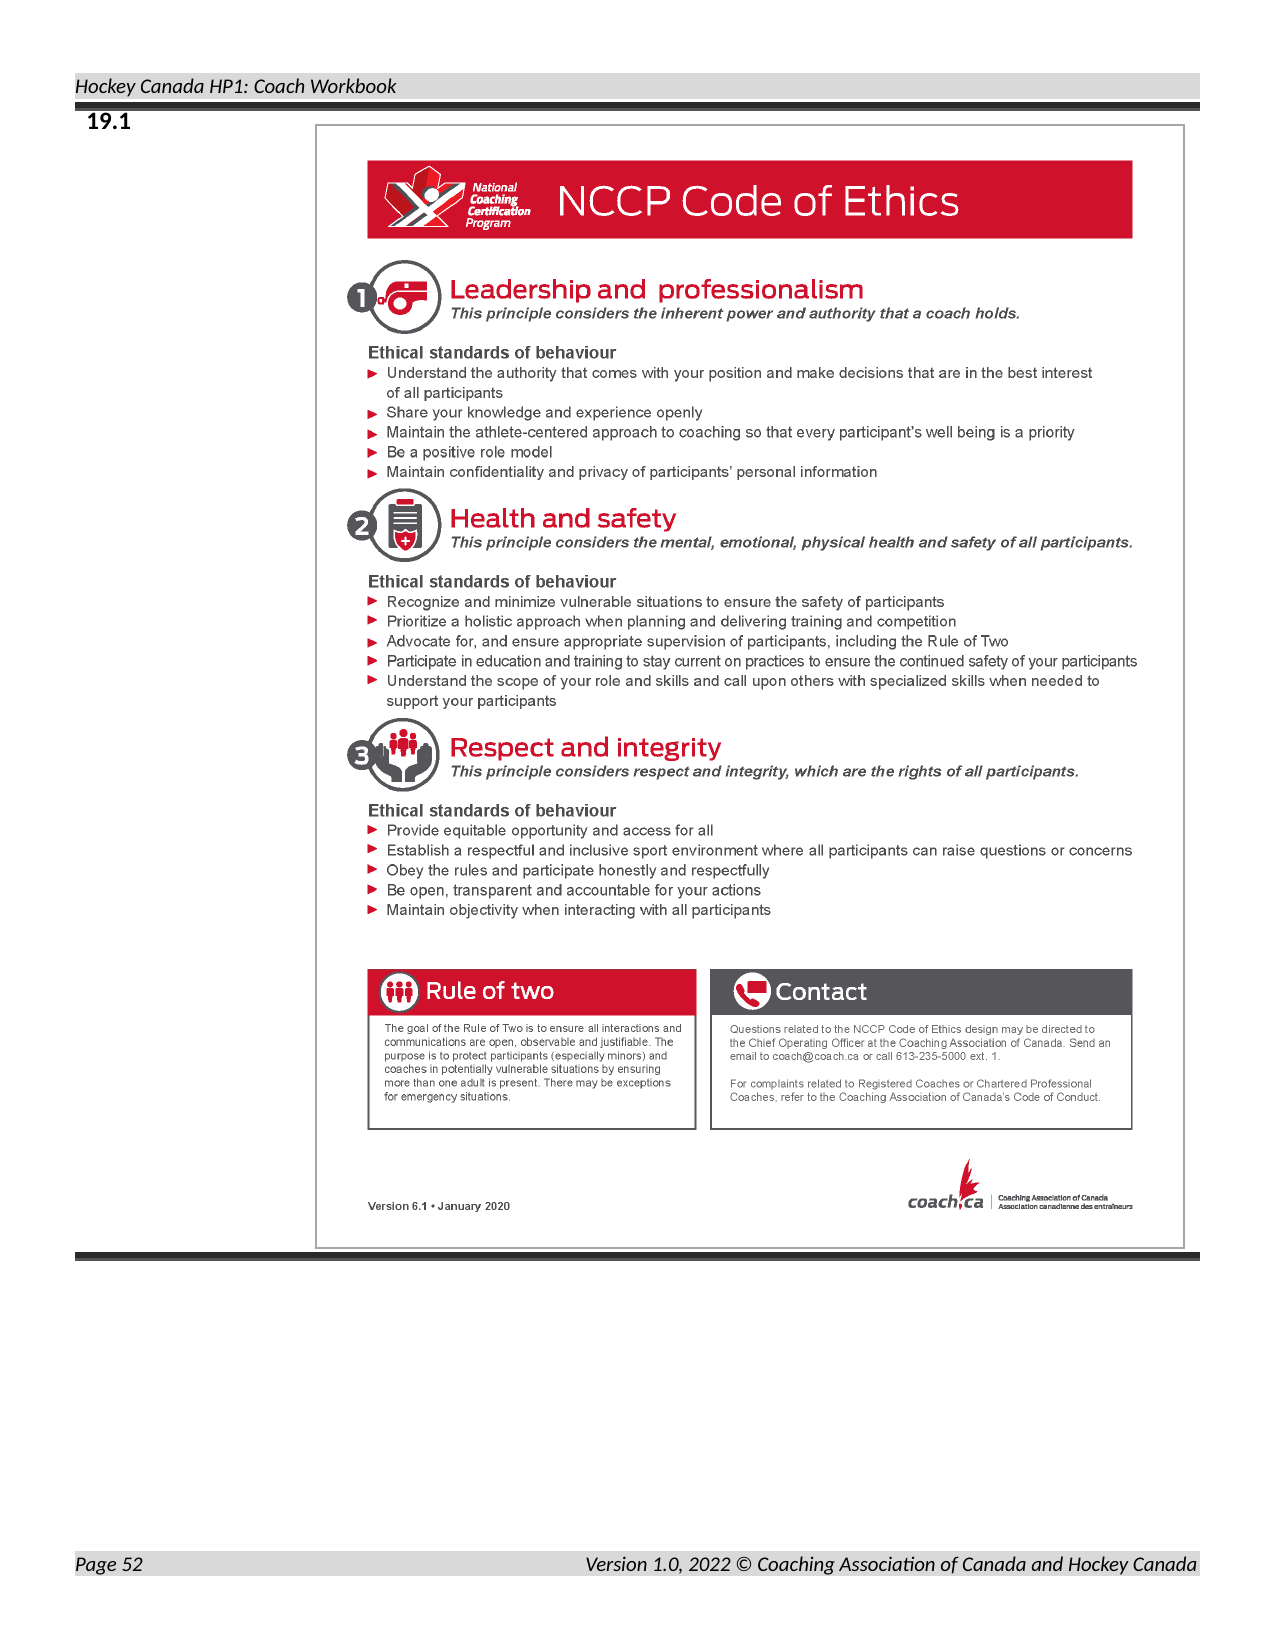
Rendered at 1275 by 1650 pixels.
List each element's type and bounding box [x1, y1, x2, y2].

table_cell [75, 111, 300, 1249]
table_cell [300, 111, 1200, 1249]
